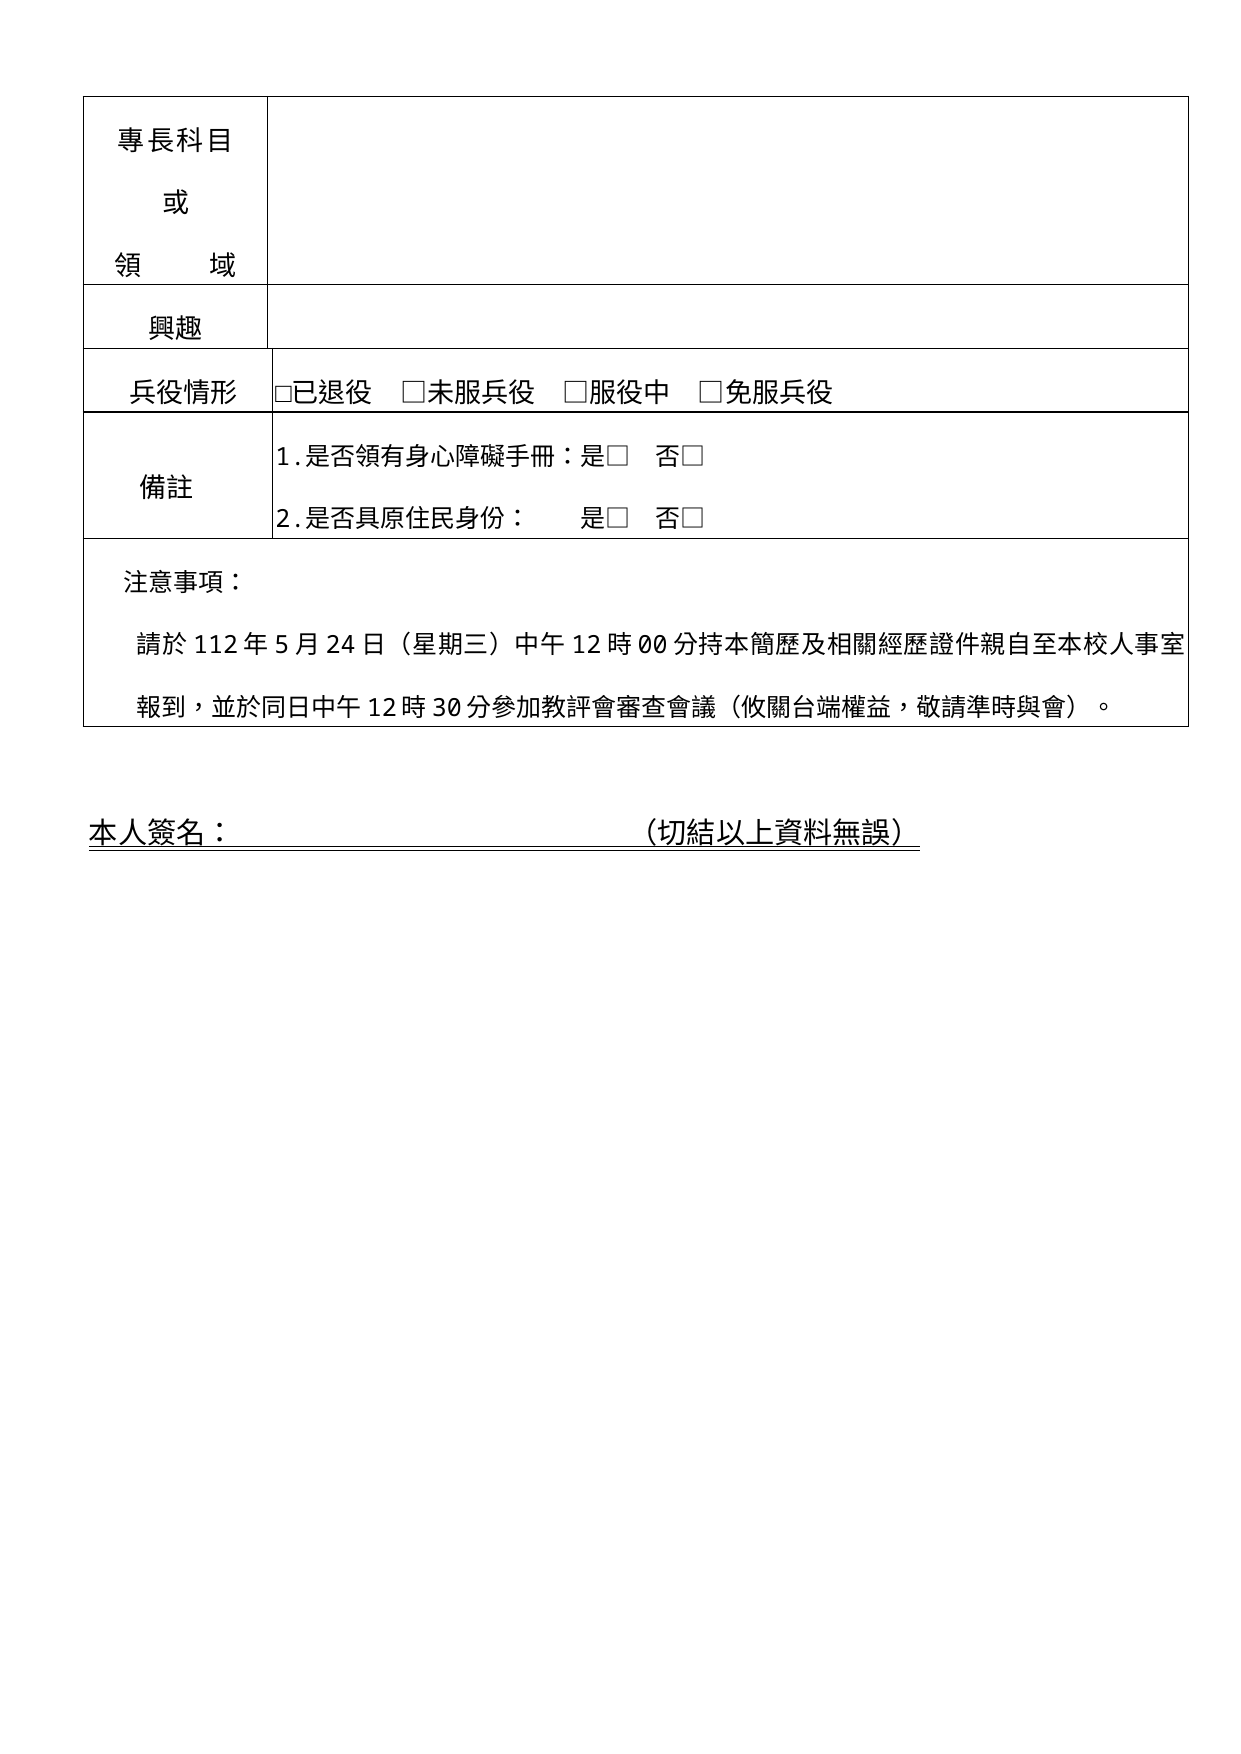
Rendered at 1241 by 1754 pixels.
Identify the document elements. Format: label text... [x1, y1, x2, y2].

table_cell 1.是否領有身心障礙手冊：是□ 否□ 2.是否具原住民身份： 是□ 否□ [273, 413, 1188, 537]
table_cell [268, 285, 1188, 348]
table_cell 專長科目 或 領 域 [84, 97, 267, 284]
table_cell 興趣 [84, 285, 267, 348]
table_cell 兵役情形 [84, 349, 272, 411]
text 本人簽名： （切結以上資料無誤） [89, 789, 1152, 852]
table_cell 備註 [84, 413, 272, 537]
table_cell [268, 97, 1188, 284]
table_cell 注意事項： 請於112年5月24日（星期三）中午12時00分持本簡歷及相關經歷證件親自至本校人事室報到，並於同日中午12時30分參加教評會審查會議（攸關台端權益，敬請準時與會）。 [84, 539, 1188, 726]
table_cell □已退役 □未服兵役 □服役中 □免服兵役 [273, 349, 1188, 411]
